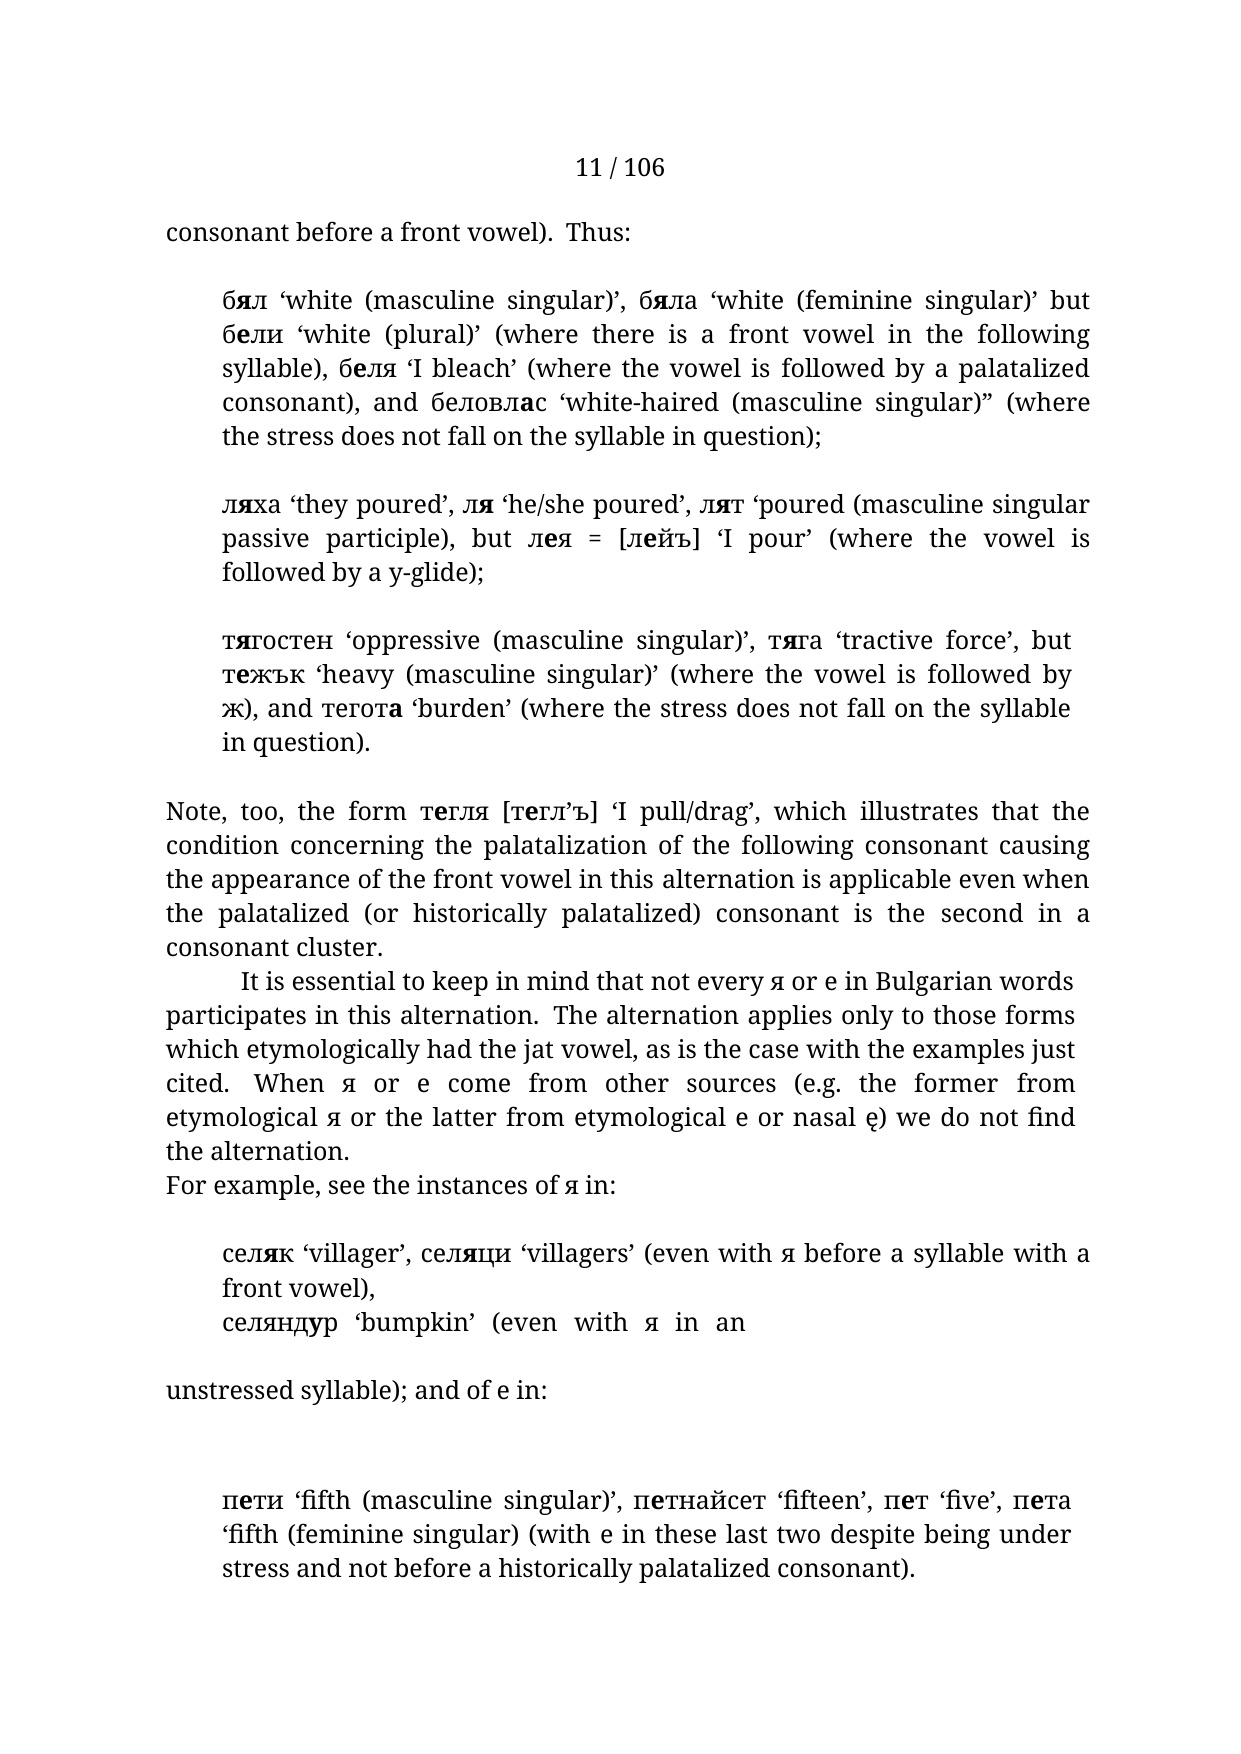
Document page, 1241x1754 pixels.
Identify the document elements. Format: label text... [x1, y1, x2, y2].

text бял ‘white (masculine singular)’, бяла ‘white (feminine singular)’ but бели ‘white (plural)’ (where there is a front vowel in the following syllable), беля ‘I bleach’ (where the vowel is followed by a palatalized consonant), and беловлас ‘white-haired (masculine singular)” (where the stress does not fall on the syllable in question); [222, 283, 1091, 453]
text тягостен ‘oppressive (masculine singular)’, тяга ‘tractive force’, but тежък ‘heavy (masculine singular)’ (where the vowel is followed by ж), and тегота ‘burden’ (where the stress does not fall on the syllable in question). [222, 623, 1072, 759]
text пети ‘fifth (masculine singular)’, петнайсет ‘fifteen’, пет ‘five’, пета ‘fifth (feminine singular) (with е in these last two despite being under stress and not before a historically palatalized consonant). [222, 1483, 1072, 1585]
text селяндур ‘bumpkin’ (even with я in an unstressed syllable); and of е in: [166, 1304, 746, 1406]
text It is essential to keep in mind that not every я or е in Bulgarian words participates in this alternation. The alternation applies only to those forms which etymologically had the jat vowel, as is the case with the examples just cited. When я or е come from other sources (e.g. the former from etymological я or the latter from etymological е or nasal ę) we do not find the alternation. [166, 963, 1076, 1168]
text For example, see the instances of я in: [166, 1168, 1091, 1202]
text Note, too, the form тегля [тегл’ъ] ‘I pull/drag’, which illustrates that the condition concerning the palatalization of the following consonant causing the appearance of the front vowel in this alternation is applicable even when the palatalized (or historically palatalized) consonant is the second in a consonant cluster. [166, 793, 1091, 963]
text consonant before a front vowel). Thus: [166, 214, 1077, 248]
text ляха ‘they poured’, ля ‘he/she poured’, лят ‘poured (masculine singular passive participle), but лея = [лейъ] ‘I pour’ (where the vowel is followed by a y-glide); [222, 487, 1091, 589]
text селяк ‘villager’, селяци ‘villagers’ (even with я before a syllable with a front vowel), [222, 1236, 1091, 1304]
